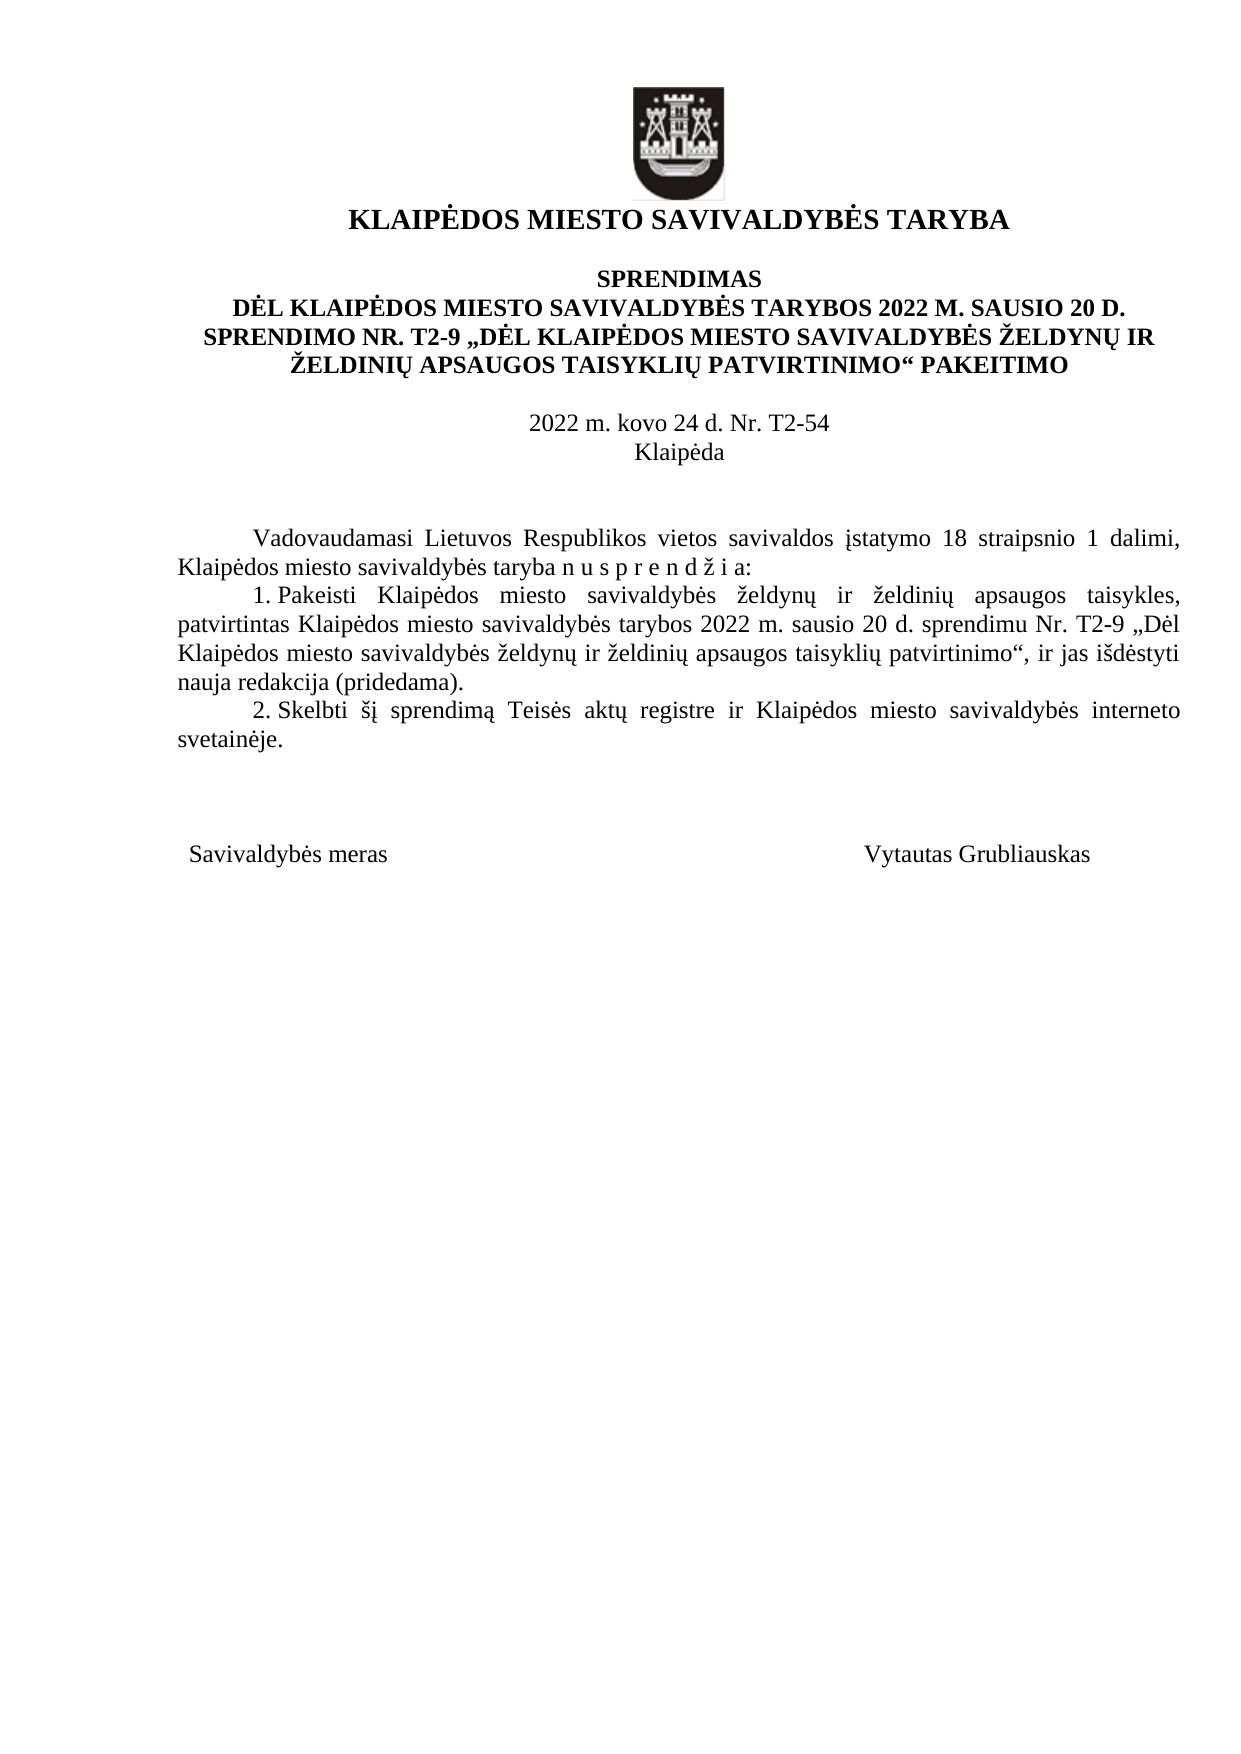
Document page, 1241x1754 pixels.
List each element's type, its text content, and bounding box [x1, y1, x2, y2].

text 2022 m. kovo 24 d. Nr. T2-54 [177, 408, 1181, 437]
text 2. Skelbti šį sprendimą Teisės aktų registre ir Klaipėdos miesto savivaldybės interneto svetainėje. [177, 695, 1181, 753]
subtitle SPRENDIMAS [177, 264, 1181, 293]
text DĖL klaipėdos miesto savivaldybės tarybos 2022 m. sausio 20 d. sprendimo Nr. T2-9 „DĖL KLAIPĖDOS MIESTO SAVIVALDYBĖS ŽELDYNŲ IR ŽELDINIŲ APSAUGOS TAISYKLIŲ PATVIRTINIMO“ PAKEITIMO [177, 293, 1181, 379]
text Klaipėda [177, 437, 1181, 465]
text KLAIPĖDOS MIESTO SAVIVALDYBĖS TARYBA [177, 202, 1181, 235]
text Vadovaudamasi Lietuvos Respublikos vietos savivaldos įstatymo 18 straipsnio 1 dalimi, Klaipėdos miesto savivaldybės taryba nusprendžia: [177, 523, 1181, 580]
text Savivaldybės meras Vytautas Grubliauskas [188, 839, 1181, 868]
text 1. Pakeisti Klaipėdos miesto savivaldybės želdynų ir želdinių apsaugos taisykles, patvirtintas Klaipėdos miesto savivaldybės tarybos 2022 m. sausio 20 d. sprendimu Nr. T2-9 „Dėl Klaipėdos miesto savivaldybės želdynų ir želdinių apsaugos taisyklių patvirtinimo“, ir jas išdėstyti nauja redakcija (pridedama). [177, 580, 1181, 695]
